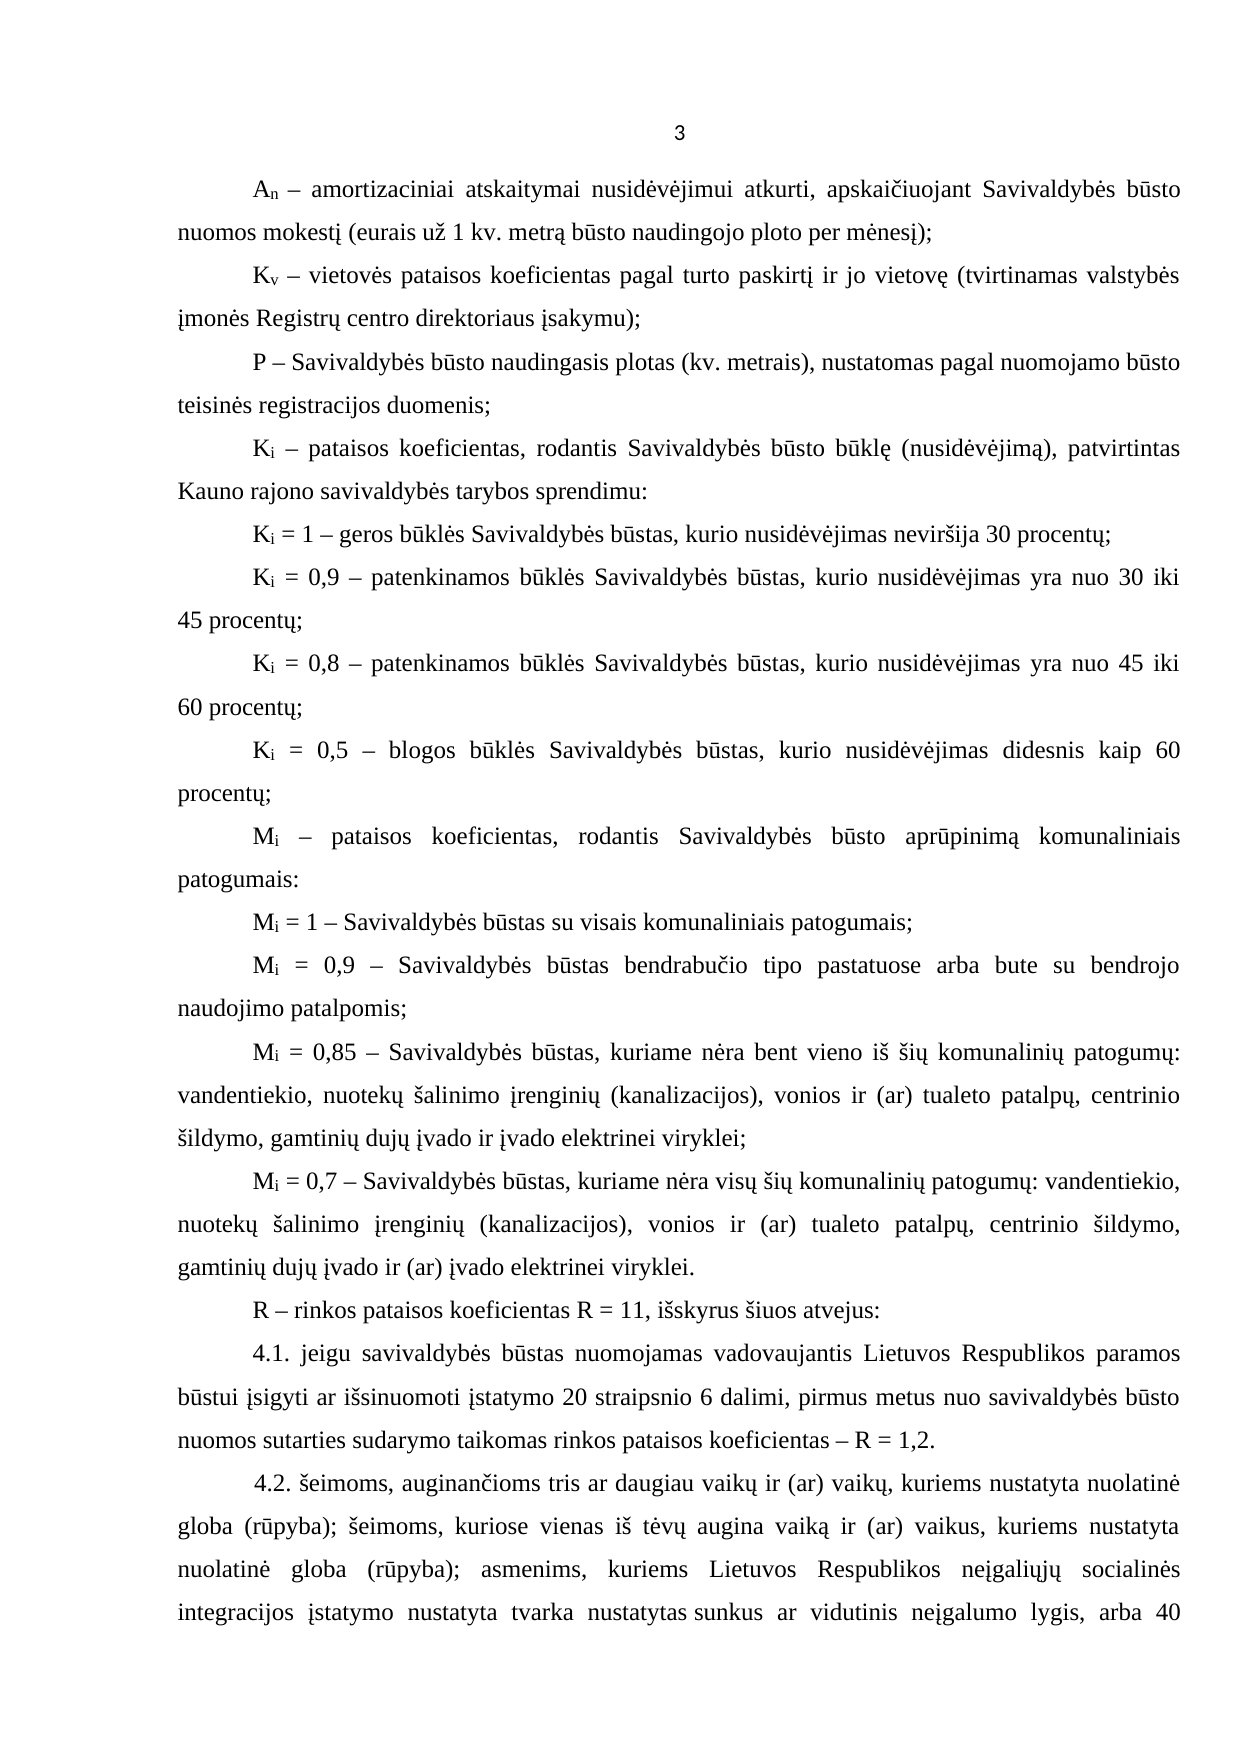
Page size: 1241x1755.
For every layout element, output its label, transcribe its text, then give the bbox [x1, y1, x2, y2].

text Ki = 0,9 – patenkinamos būklės Savivaldybės būstas, kurio nusidėvėjimas yra nuo 30 iki 45 procentų; [177, 562, 1181, 634]
text Mi = 0,7 – Savivaldybės būstas, kuriame nėra visų šių komunalinių patogumų: vandentiekio, nuotekų šalinimo įrenginių (kanalizacijos), vonios ir (ar) tualeto patalpų, centrinio šildymo, gamtinių dujų įvado ir (ar) įvado elektrinei viryklei. [177, 1166, 1181, 1281]
text Ki – pataisos koeficientas, rodantis Savivaldybės būsto būklę (nusidėvėjimą), patvirtintas Kauno rajono savivaldybės tarybos sprendimu: [177, 433, 1181, 505]
text 4.2. šeimoms, auginančioms tris ar daugiau vaikų ir (ar) vaikų, kuriems nustatyta nuolatinė globa (rūpyba); šeimoms, kuriose vienas iš tėvų augina vaiką ir (ar) vaikus, kuriems nustatyta nuolatinė globa (rūpyba); asmenims, kuriems Lietuvos Respublikos neįgaliųjų socialinės integracijos įstatymo nustatyta tvarka nustatytas sunkus ar vidutinis neįgalumo lygis, arba 40 [177, 1468, 1181, 1626]
text Ki = 0,8 – patenkinamos būklės Savivaldybės būstas, kurio nusidėvėjimas yra nuo 45 iki 60 procentų; [177, 648, 1181, 720]
text Mi = 0,85 – Savivaldybės būstas, kuriame nėra bent vieno iš šių komunalinių patogumų: vandentiekio, nuotekų šalinimo įrenginių (kanalizacijos), vonios ir (ar) tualeto patalpų, centrinio šildymo, gamtinių dujų įvado ir įvado elektrinei viryklei; [177, 1037, 1181, 1152]
text P – Savivaldybės būsto naudingasis plotas (kv. metrais), nustatomas pagal nuomojamo būsto teisinės registracijos duomenis; [177, 347, 1181, 418]
text Ki = 1 – geros būklės Savivaldybės būstas, kurio nusidėvėjimas neviršija 30 procentų; [177, 519, 1181, 548]
text Ki = 0,5 – blogos būklės Savivaldybės būstas, kurio nusidėvėjimas didesnis kaip 60 procentų; [177, 735, 1181, 807]
text R – rinkos pataisos koeficientas R = 11, išskyrus šiuos atvejus: [177, 1295, 1181, 1324]
text 4.1. jeigu savivaldybės būstas nuomojamas vadovaujantis Lietuvos Respublikos paramos būstui įsigyti ar išsinuomoti įstatymo 20 straipsnio 6 dalimi, pirmus metus nuo savivaldybės būsto nuomos sutarties sudarymo taikomas rinkos pataisos koeficientas – R = 1,2. [177, 1338, 1181, 1453]
text Mi = 0,9 – Savivaldybės būstas bendrabučio tipo pastatuose arba bute su bendrojo naudojimo patalpomis; [177, 950, 1181, 1022]
text An – amortizaciniai atskaitymai nusidėvėjimui atkurti, apskaičiuojant Savivaldybės būsto nuomos mokestį (eurais už 1 kv. metrą būsto naudingojo ploto per mėnesį); [177, 174, 1181, 246]
text Mi – pataisos koeficientas, rodantis Savivaldybės būsto aprūpinimą komunaliniais patogumais: [177, 821, 1181, 893]
text Kv – vietovės pataisos koeficientas pagal turto paskirtį ir jo vietovę (tvirtinamas valstybės įmonės Registrų centro direktoriaus įsakymu); [177, 260, 1181, 332]
text Mi = 1 – Savivaldybės būstas su visais komunaliniais patogumais; [177, 907, 1181, 936]
